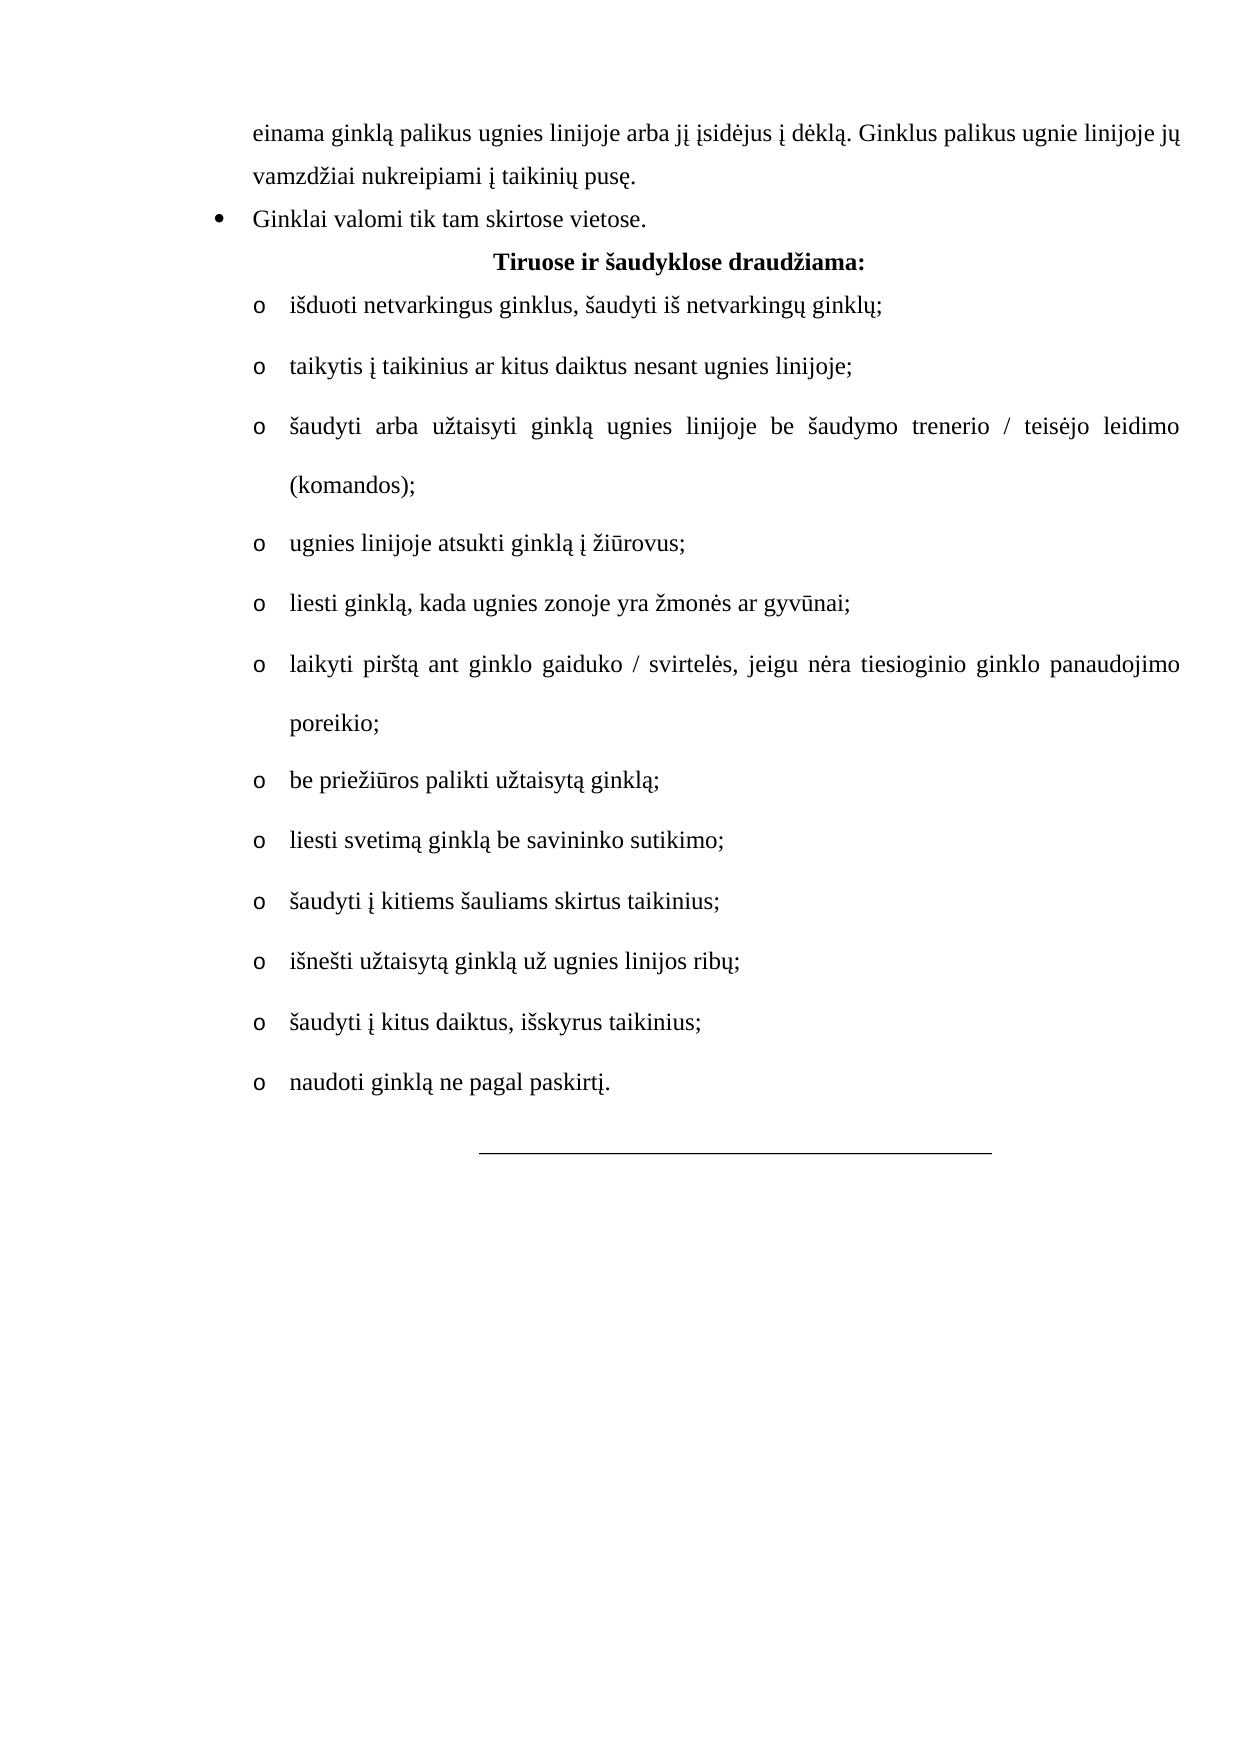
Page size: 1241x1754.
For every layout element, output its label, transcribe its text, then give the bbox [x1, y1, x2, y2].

text o taikytis į taikinius ar kitus daiktus nesant ugnies linijoje; [252, 351, 1181, 381]
text o šaudyti arba užtaisyti ginklą ugnies linijoje be šaudymo trenerio / teisėjo leidimo (komandos); [252, 411, 1181, 499]
text o liesti svetimą ginklą be savininko sutikimo; [252, 826, 1181, 856]
text o ugnies linijoje atsukti ginklą į žiūrovus; [252, 528, 1181, 558]
text o šaudyti į kitus daiktus, išskyrus taikinius; [252, 1007, 1181, 1037]
text o išnešti užtaisytą ginklą už ugnies linijos ribų; [252, 946, 1181, 977]
text  Ginklai valomi tik tam skirtose vietose. [215, 204, 1181, 233]
text o naudoti ginklą ne pagal paskirtį. [252, 1067, 1181, 1097]
text o laikyti pirštą ant ginklo gaiduko / svirtelės, jeigu nėra tiesioginio ginklo panaudojimo poreikio; [252, 649, 1181, 736]
text o išduoti netvarkingus ginklus, šaudyti iš netvarkingų ginklų; [252, 291, 1181, 321]
text einama ginklą palikus ugnies linijoje arba jį įsidėjus į dėklą. Ginklus palikus ugnie linijoje jų vamzdžiai nukreipiami į taikinių pusę. [215, 118, 1181, 190]
text o šaudyti į kitiems šauliams skirtus taikinius; [252, 886, 1181, 916]
text Tiruose ir šaudyklose draudžiama: [177, 247, 1181, 276]
text o liesti ginklą, kada ugnies zonoje yra žmonės ar gyvūnai; [252, 588, 1181, 618]
text _________________________________________ [289, 1128, 1181, 1156]
text o be priežiūros palikti užtaisytą ginklą; [252, 765, 1181, 795]
